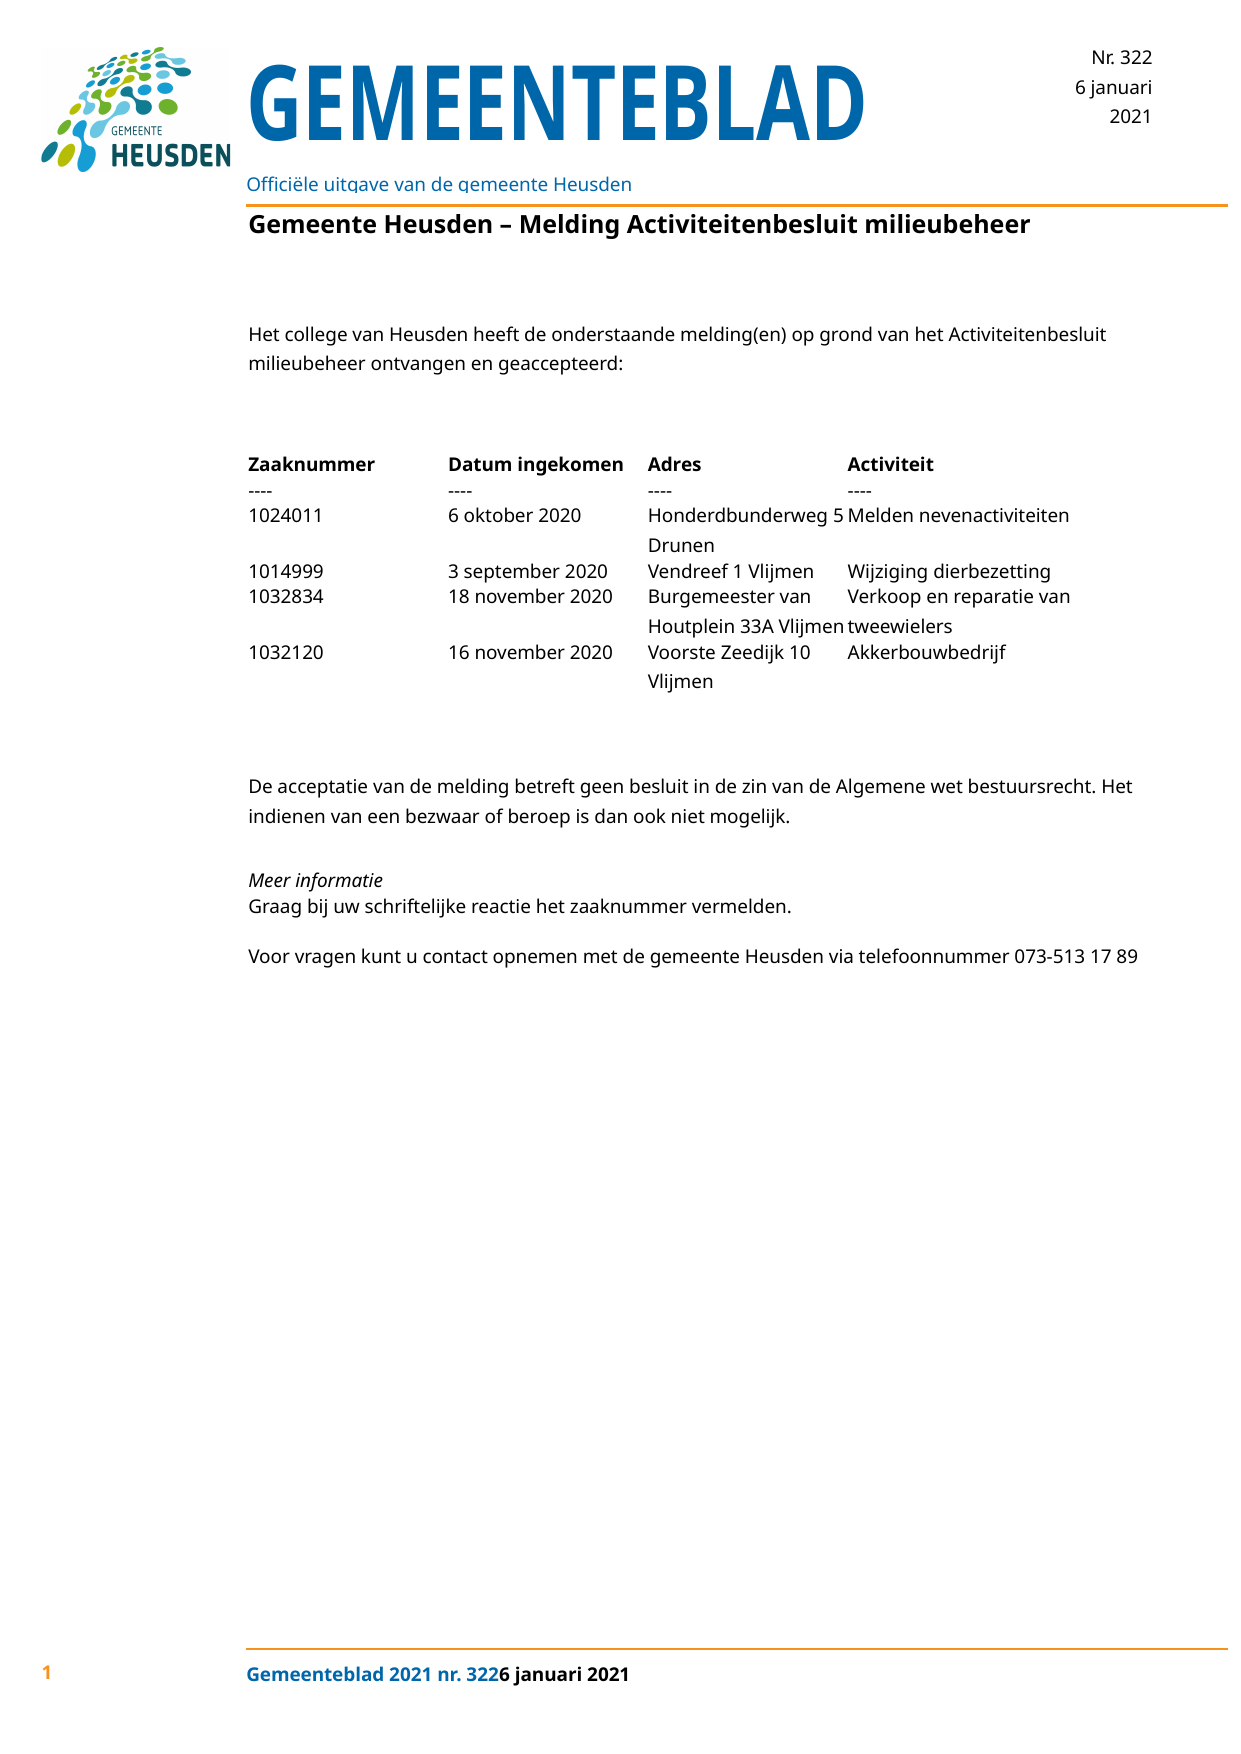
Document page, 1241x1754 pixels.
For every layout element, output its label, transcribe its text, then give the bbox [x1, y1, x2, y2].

table_cell [248, 694, 448, 720]
table_cell 18 november 2020 [448, 584, 648, 639]
table_cell ---- [448, 477, 648, 503]
table_cell 1032834 [248, 584, 448, 639]
table_cell Wijziging dierbezetting [848, 558, 1152, 584]
text Gemeente Heusden – Melding Activiteitenbesluit milieubeheer [248, 207, 1152, 241]
table_header Datum ingekomen [448, 451, 648, 477]
picture [41, 47, 231, 172]
table_cell Honderdbunderweg 5 Drunen [648, 503, 847, 558]
table_header Activiteit [848, 451, 1152, 477]
table_cell ---- [848, 477, 1152, 503]
text De acceptatie van de melding betreft geen besluit in de zin van de Algemene wet bestuursrecht. Het indienen van een bezwaar of beroep is dan ook niet mogelijk. [248, 774, 1152, 829]
table_cell ---- [248, 477, 448, 503]
table_cell ---- [648, 477, 847, 503]
table_cell 3 september 2020 [448, 558, 648, 584]
table_cell [448, 694, 648, 720]
text Graag bij uw schriftelijke reactie het zaaknummer vermelden. [248, 893, 1152, 919]
table_cell [648, 694, 847, 720]
text Het college van Heusden heeft de onderstaande melding(en) op grond van het Activiteitenbesluit milieubeheer ontvangen en geaccepteerd: [248, 321, 1152, 376]
table_cell 16 november 2020 [448, 639, 648, 694]
table_cell 6 oktober 2020 [448, 503, 648, 558]
table_cell 1032120 [248, 639, 448, 694]
table_cell Voorste Zeedijk 10 Vlijmen [648, 639, 847, 694]
text Meer informatie [248, 867, 1152, 893]
table_cell Burgemeester van Houtplein 33A Vlijmen [648, 584, 847, 639]
text Voor vragen kunt u contact opnemen met de gemeente Heusden via telefoonnummer 073-513 17 89 [248, 943, 1152, 969]
table_cell Akkerbouwbedrijf [848, 639, 1152, 694]
table_cell Vendreef 1 Vlijmen [648, 558, 847, 584]
table_cell Verkoop en reparatie van tweewielers [848, 584, 1152, 639]
table_cell 1014999 [248, 558, 448, 584]
table_header Zaaknummer [248, 451, 448, 477]
table_cell Melden nevenactiviteiten [848, 503, 1152, 558]
table_header Adres [648, 451, 847, 477]
table_cell 1024011 [248, 503, 448, 558]
table_cell [848, 694, 1152, 720]
